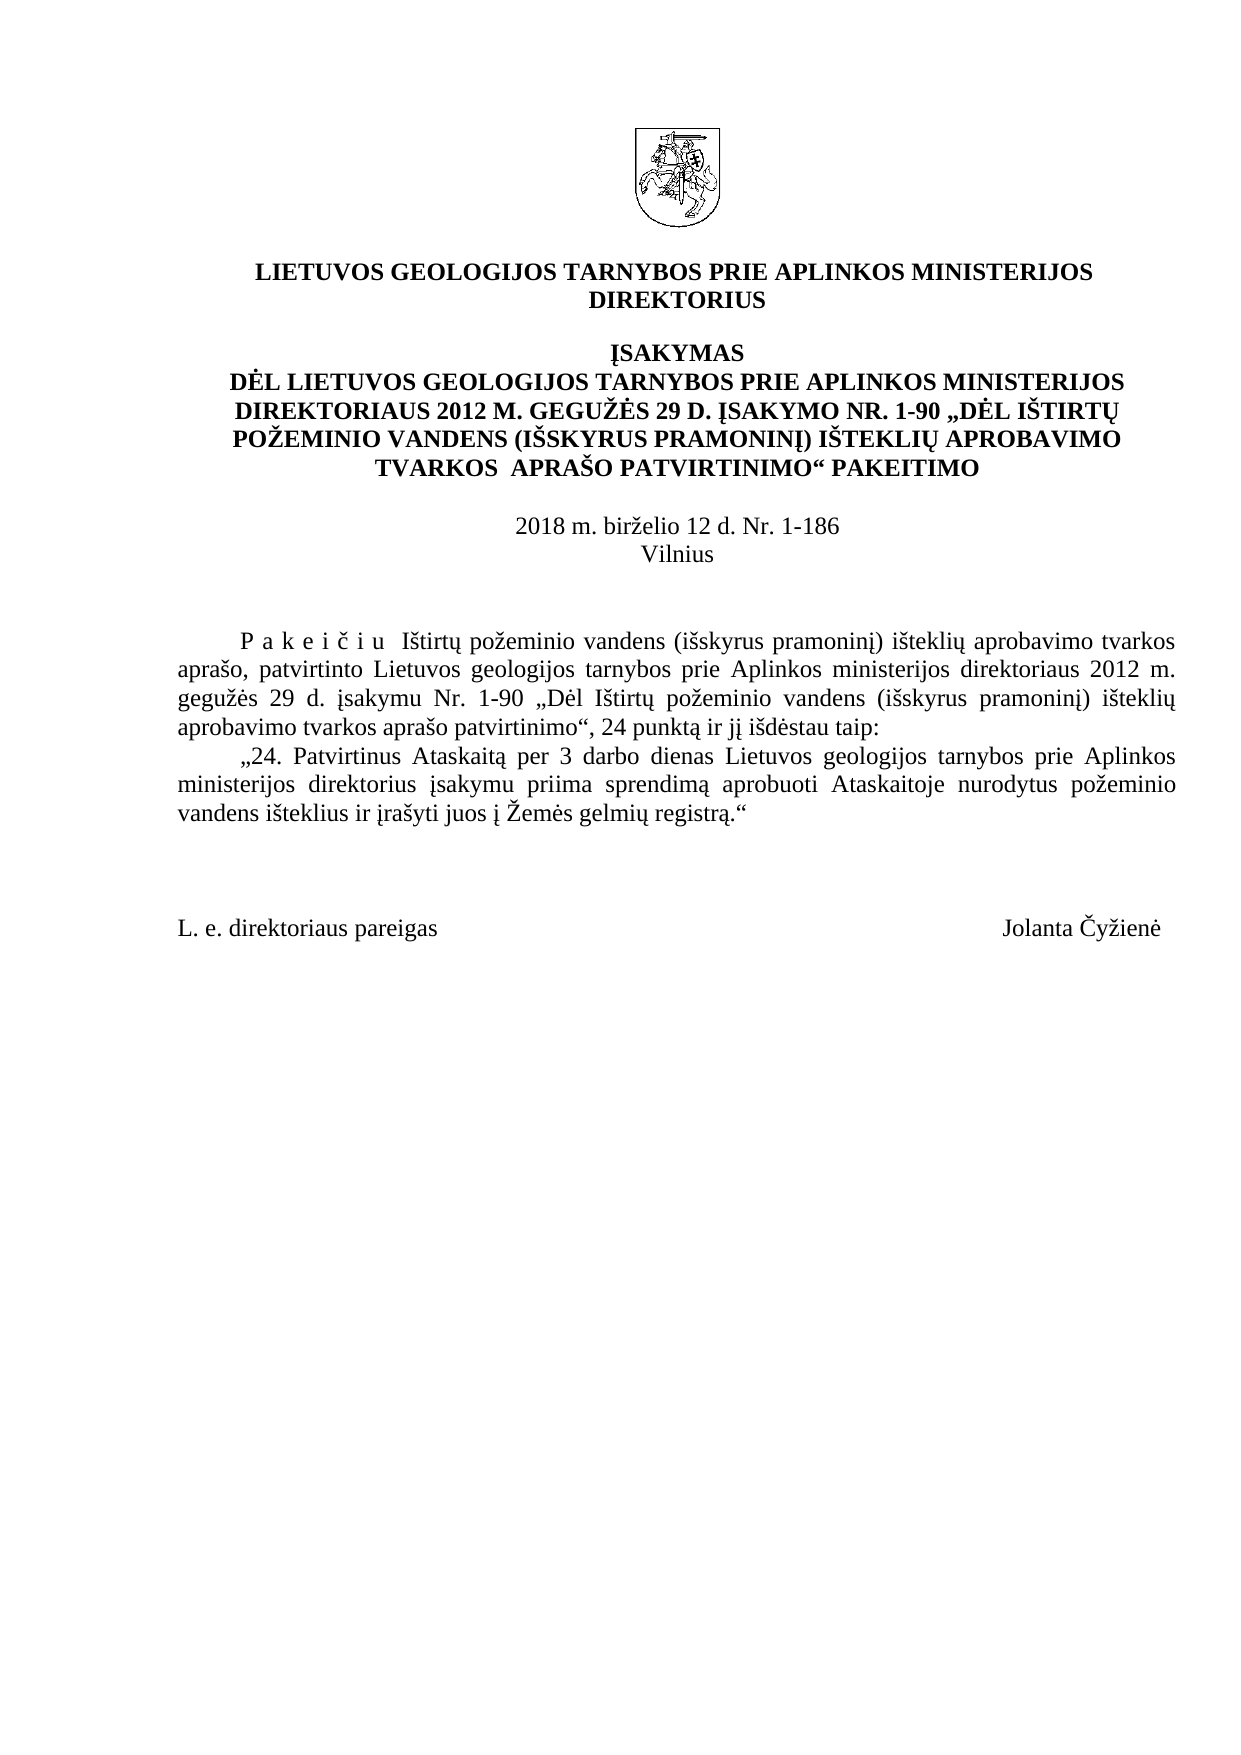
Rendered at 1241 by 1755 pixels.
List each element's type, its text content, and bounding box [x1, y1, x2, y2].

text ĮSAKYMAS [177, 338, 1177, 367]
text LIETUVOS GEOLOGIJOS TARNYBOS PRIE APLINKOS MINISTERIJOS [177, 257, 1177, 286]
text DIREKTORIUS [177, 286, 1177, 314]
text L. e. direktoriaus pareigas Jolanta Čyžienė [177, 913, 1177, 942]
text „24. Patvirtinus Ataskaitą per 3 darbo dienas Lietuvos geologijos tarnybos prie Aplinkos ministerijos direktorius įsakymu priima sprendimą aprobuoti Ataskaitoje nurodytus požeminio vandens išteklius ir įrašyti juos į Žemės gelmių registrą.“ [177, 741, 1177, 827]
text DĖL LIETUVOS GEOLOGIJOS TARNYBOS PRIE APLINKOS MINISTERIJOS DIREKTORIAUS 2012 M. GEGUŽĖS 29 D. ĮSAKYMO NR. 1-90 „DĖL IŠTIRTŲ POŽEMINIO VANDENS (IŠSKYRUS PRAMONINĮ) IŠTEKLIŲ APROBAVIMO TVARKOS APRAŠO PATVIRTINIMO“ PAKEITIMO [177, 367, 1177, 482]
text Vilnius [177, 539, 1177, 568]
text P a k e i č i u Ištirtų požeminio vandens (išskyrus pramoninį) išteklių aprobavimo tvarkos aprašo, patvirtinto Lietuvos geologijos tarnybos prie Aplinkos ministerijos direktoriaus 2012 m. gegužės 29 d. įsakymu Nr. 1-90 „Dėl Ištirtų požeminio vandens (išskyrus pramoninį) išteklių aprobavimo tvarkos aprašo patvirtinimo“, 24 punktą ir jį išdėstau taip: [177, 626, 1177, 741]
text 2018 m. birželio 12 d. Nr. 1-186 [177, 511, 1177, 539]
